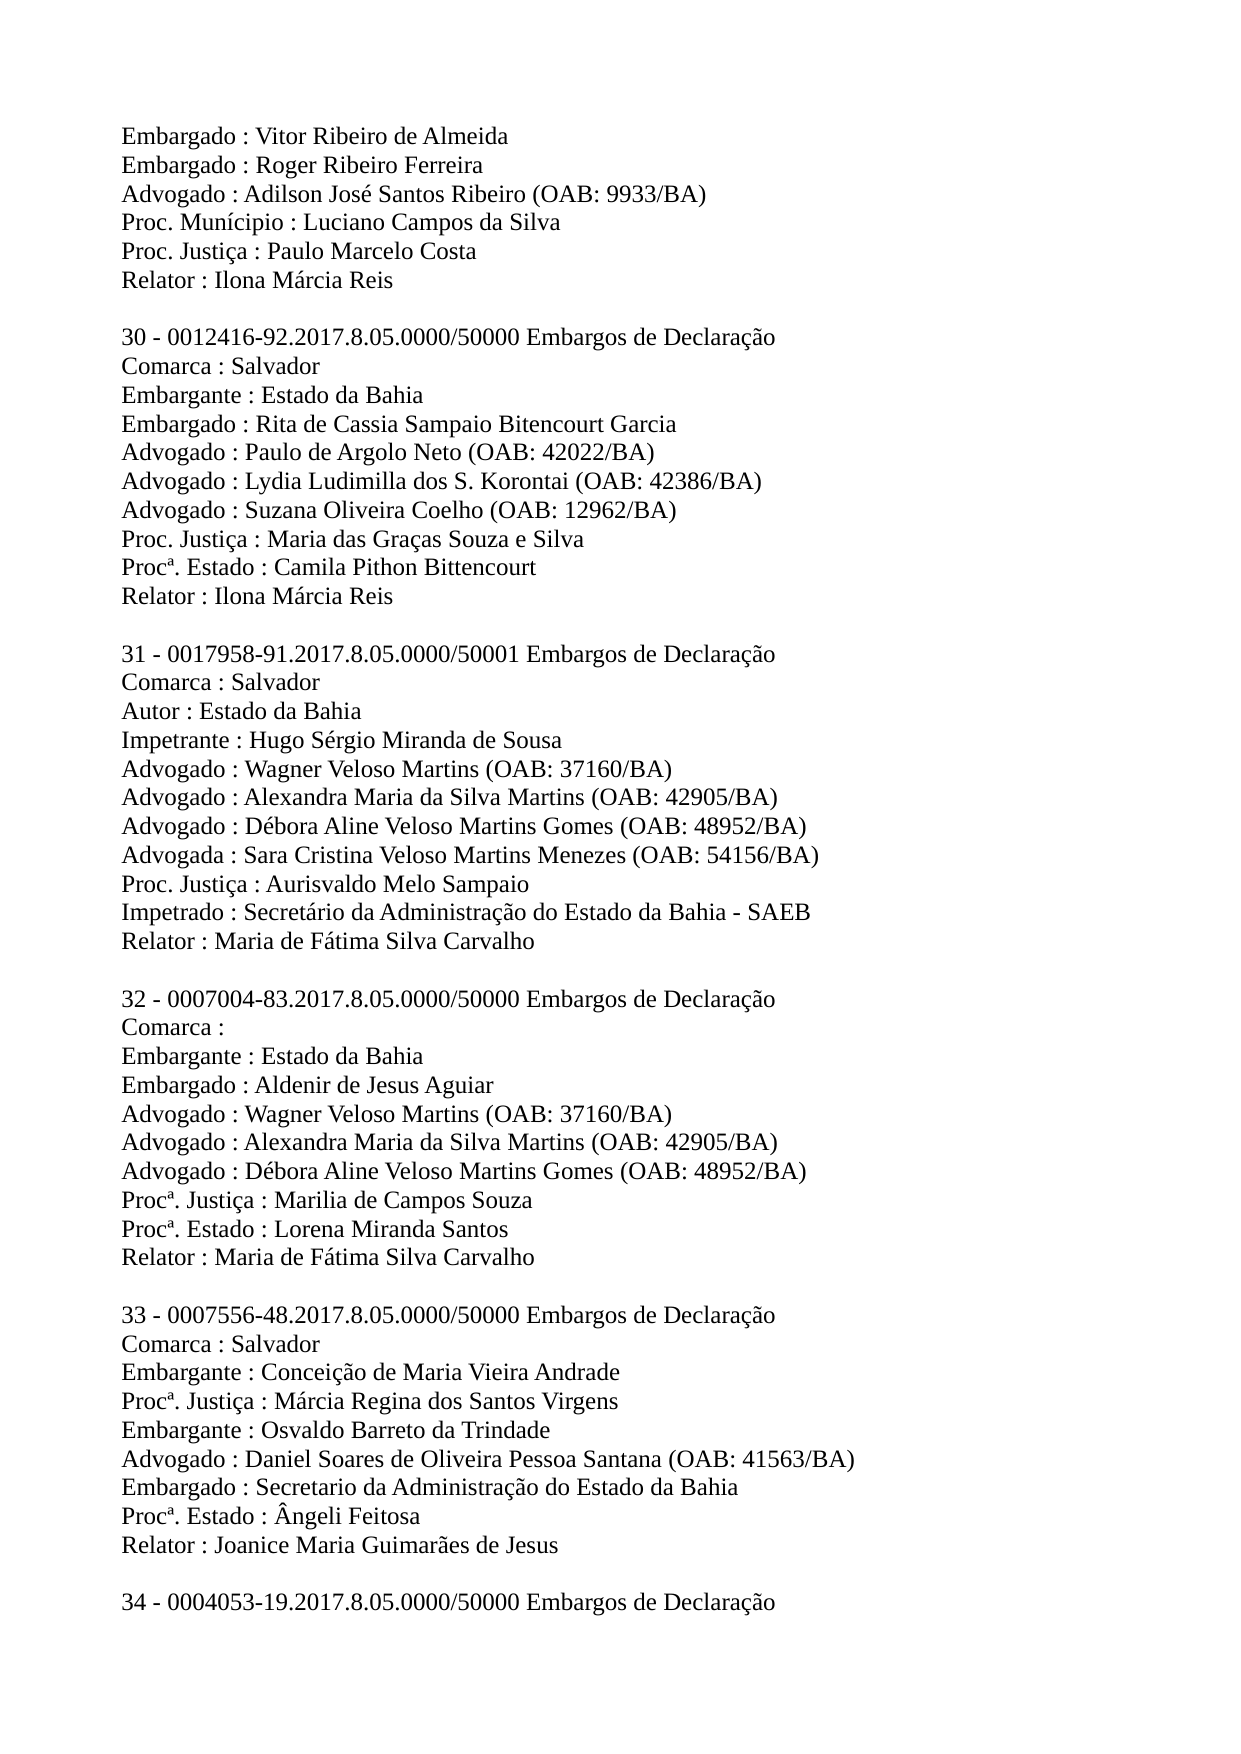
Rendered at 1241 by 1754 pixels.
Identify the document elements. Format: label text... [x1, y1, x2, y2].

table_cell Embargado : Vitor Ribeiro de Almeida Embargado : Roger Ribeiro Ferreira Advogado : Adilson José Santos Ribeiro (OAB: 9933/BA) Proc. Munícipio : Luciano Campos da Silva Proc. Justiça : Paulo Marcelo Costa Relator : Ilona Márcia Reis 30 - 0012416-92.2017.8.05.0000/50000 Embargos de Declaração Comarca : Salvador Embargante : Estado da Bahia Embargado : Rita de Cassia Sampaio Bitencourt Garcia Advogado : Paulo de Argolo Neto (OAB: 42022/BA) Advogado : Lydia Ludimilla dos S. Korontai (OAB: 42386/BA) Advogado : Suzana Oliveira Coelho (OAB: 12962/BA) Proc. Justiça : Maria das Graças Souza e Silva Procª. Estado : Camila Pithon Bittencourt Relator : Ilona Márcia Reis 31 - 0017958-91.2017.8.05.0000/50001 Embargos de Declaração Comarca : Salvador Autor : Estado da Bahia Impetrante : Hugo Sérgio Miranda de Sousa Advogado : Wagner Veloso Martins (OAB: 37160/BA) Advogado : Alexandra Maria da Silva Martins (OAB: 42905/BA) Advogado : Débora Aline Veloso Martins Gomes (OAB: 48952/BA) Advogada : Sara Cristina Veloso Martins Menezes (OAB: 54156/BA) Proc. Justiça : Aurisvaldo Melo Sampaio Impetrado : Secretário da Administração do Estado da Bahia - SAEB Relator : Maria de Fátima Silva Carvalho 32 - 0007004-83.2017.8.05.0000/50000 Embargos de Declaração Comarca : Embargante : Estado da Bahia Embargado : Aldenir de Jesus Aguiar Advogado : Wagner Veloso Martins (OAB: 37160/BA) Advogado : Alexandra Maria da Silva Martins (OAB: 42905/BA) Advogado : Débora Aline Veloso Martins Gomes (OAB: 48952/BA) Procª. Justiça : Marilia de Campos Souza Procª. Estado : Lorena Miranda Santos Relator : Maria de Fátima Silva Carvalho 33 - 0007556-48.2017.8.05.0000/50000 Embargos de Declaração Comarca : Salvador Embargante : Conceição de Maria Vieira Andrade Procª. Justiça : Márcia Regina dos Santos Virgens Embargante : Osvaldo Barreto da Trindade Advogado : Daniel Soares de Oliveira Pessoa Santana (OAB: 41563/BA) Embargado : Secretario da Administração do Estado da Bahia Procª. Estado : Ângeli Feitosa Relator : Joanice Maria Guimarães de Jesus 34 - 0004053-19.2017.8.05.0000/50000 Embargos de Declaração [118, 118, 1122, 1619]
